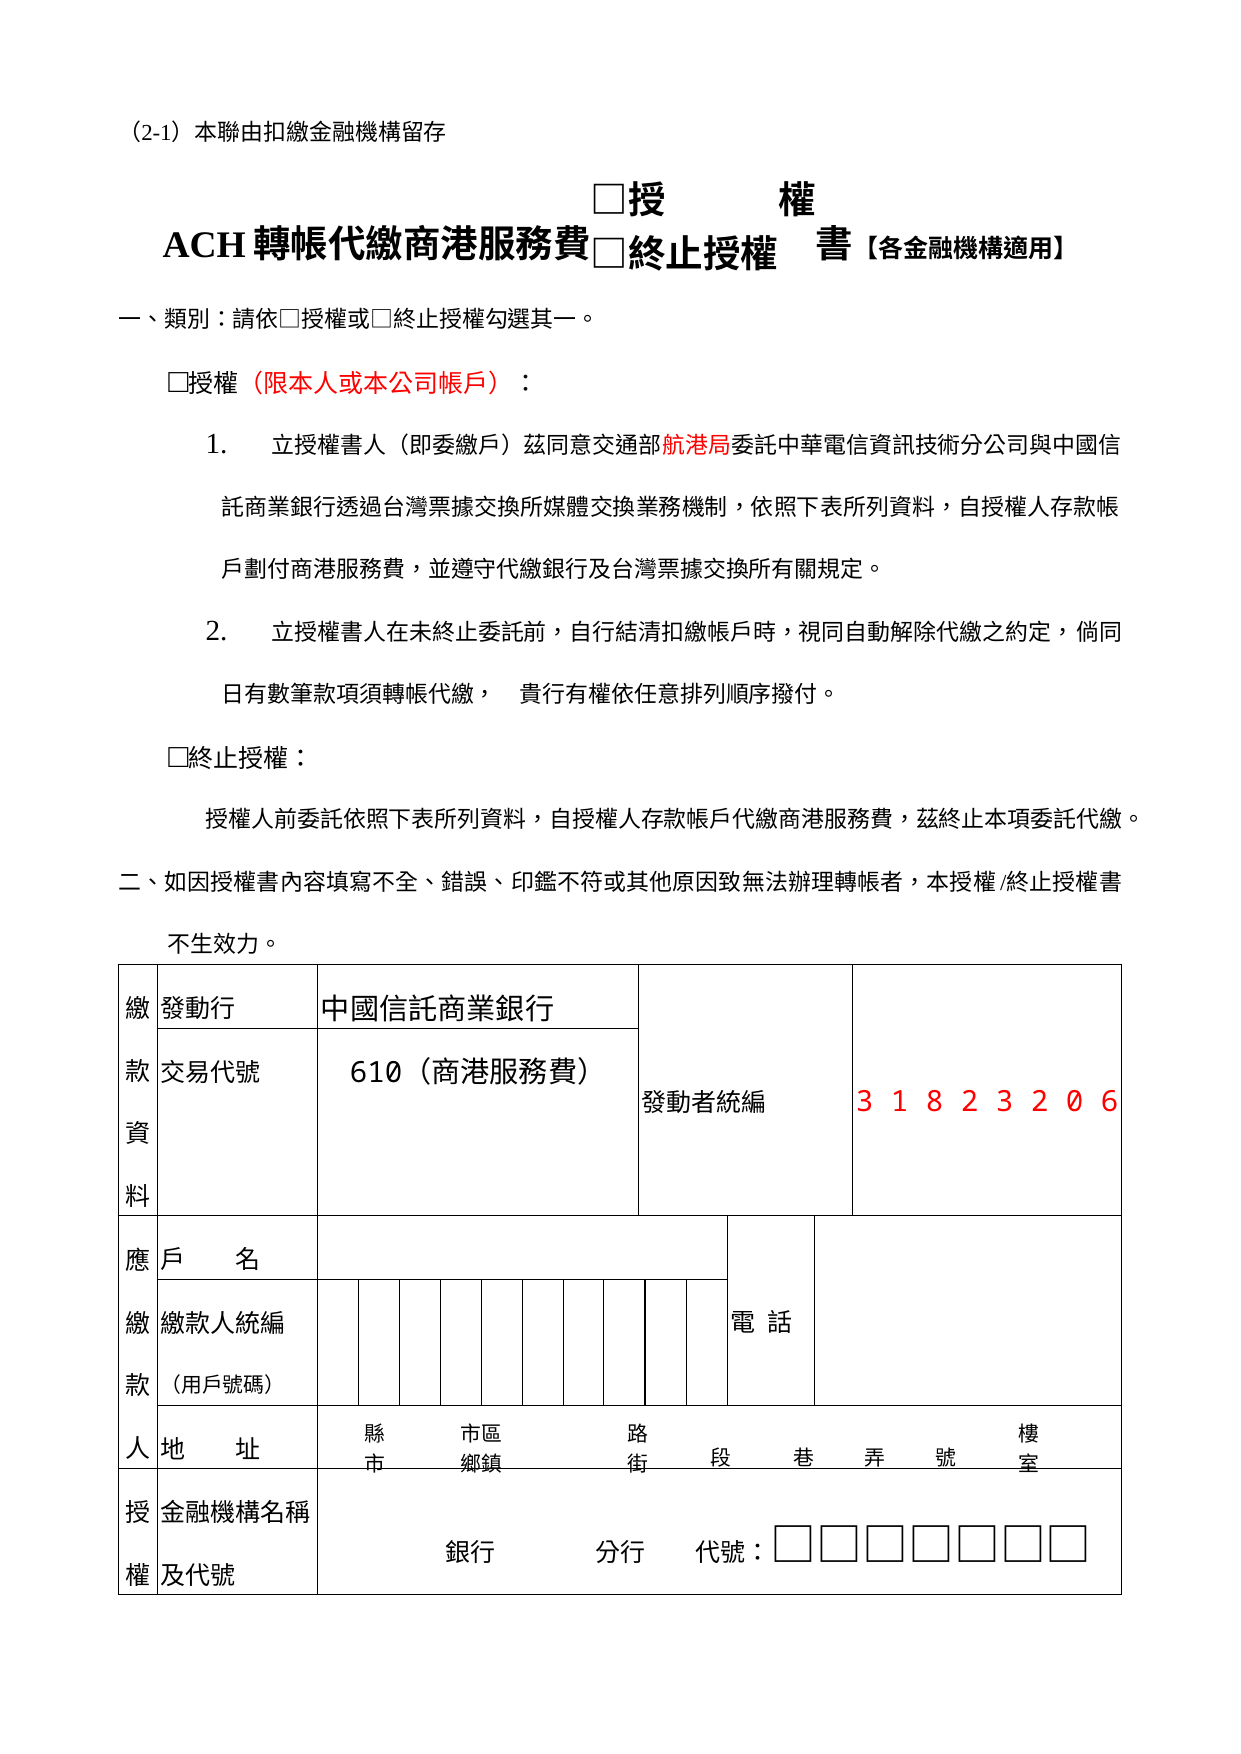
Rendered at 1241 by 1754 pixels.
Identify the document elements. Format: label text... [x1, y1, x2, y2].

table_cell 應繳款人 [119, 1216, 157, 1468]
table_cell 地 址 [158, 1406, 317, 1468]
table_cell 金融機構名稱及代號 [158, 1469, 317, 1594]
table_header 繳款資料 [119, 965, 157, 1215]
table_cell [359, 1280, 399, 1404]
table_header 中國信託商業銀行 [318, 965, 638, 1027]
table_header 3 1 8 2 3 2 0 6 [853, 965, 1121, 1215]
table_cell [646, 1280, 686, 1404]
table_cell 銀行 分行 代號：□□□□□□□ [318, 1469, 1121, 1594]
list 立授權書人（即委繳戶）茲同意交通部航港局委託中華電信資訊技術分公司與中國信託商業銀行透過台灣票據交換所媒體交換業務機制，依照下表所列資料，自授權人存款帳戶劃付商港服務費，並遵守代繳銀行及台灣票據交換所有關規定。 [205, 401, 1122, 589]
table_cell 繳款人統編 （用戶號碼） [158, 1280, 317, 1404]
table_cell 610（商港服務費） [318, 1029, 638, 1215]
text □授權（限本人或本公司帳戶）： [168, 339, 1122, 401]
table_cell [604, 1280, 644, 1404]
text 一、類別：請依□授權或□終止授權勾選其一。 [118, 276, 1122, 339]
table_cell [564, 1280, 603, 1404]
table_cell [687, 1280, 727, 1404]
text （2-1）本聯由扣繳金融機構留存 [118, 89, 1122, 151]
table_cell 縣市 市區鄉鎮 路街 段 巷 弄 號 樓室 [318, 1406, 1121, 1468]
table_cell [441, 1280, 481, 1404]
table_cell 電 話 [728, 1216, 814, 1404]
text □終止授權： [168, 714, 1122, 776]
table_cell 戶 名 [158, 1216, 317, 1278]
table_cell [400, 1280, 440, 1404]
list 立授權書人在未終止委託前，自行結清扣繳帳戶時，視同自動解除代繳之約定，倘同日有數筆款項須轉帳代繳， 貴行有權依任意排列順序撥付。 [205, 589, 1122, 714]
table_header 發動者統編 [639, 965, 852, 1215]
table_cell [318, 1280, 358, 1404]
table_cell 授權 [119, 1469, 157, 1594]
text ACH轉帳代繳商港服務費□授 權□終止授權書【各金融機構適用】 [118, 151, 1122, 276]
table_cell [318, 1216, 727, 1278]
text 二、如因授權書內容填寫不全、錯誤、印鑑不符或其他原因致無法辦理轉帳者，本授權/終止授權書不生效力。 [118, 839, 1122, 964]
table_cell [815, 1216, 1121, 1404]
table_cell 交易代號 [158, 1029, 317, 1215]
table_cell [482, 1280, 522, 1404]
text 授權人前委託依照下表所列資料，自授權人存款帳戶代繳商港服務費，茲終止本項委託代繳。 [205, 776, 1122, 839]
table_header 發動行 [158, 965, 317, 1027]
table_cell [523, 1280, 563, 1404]
